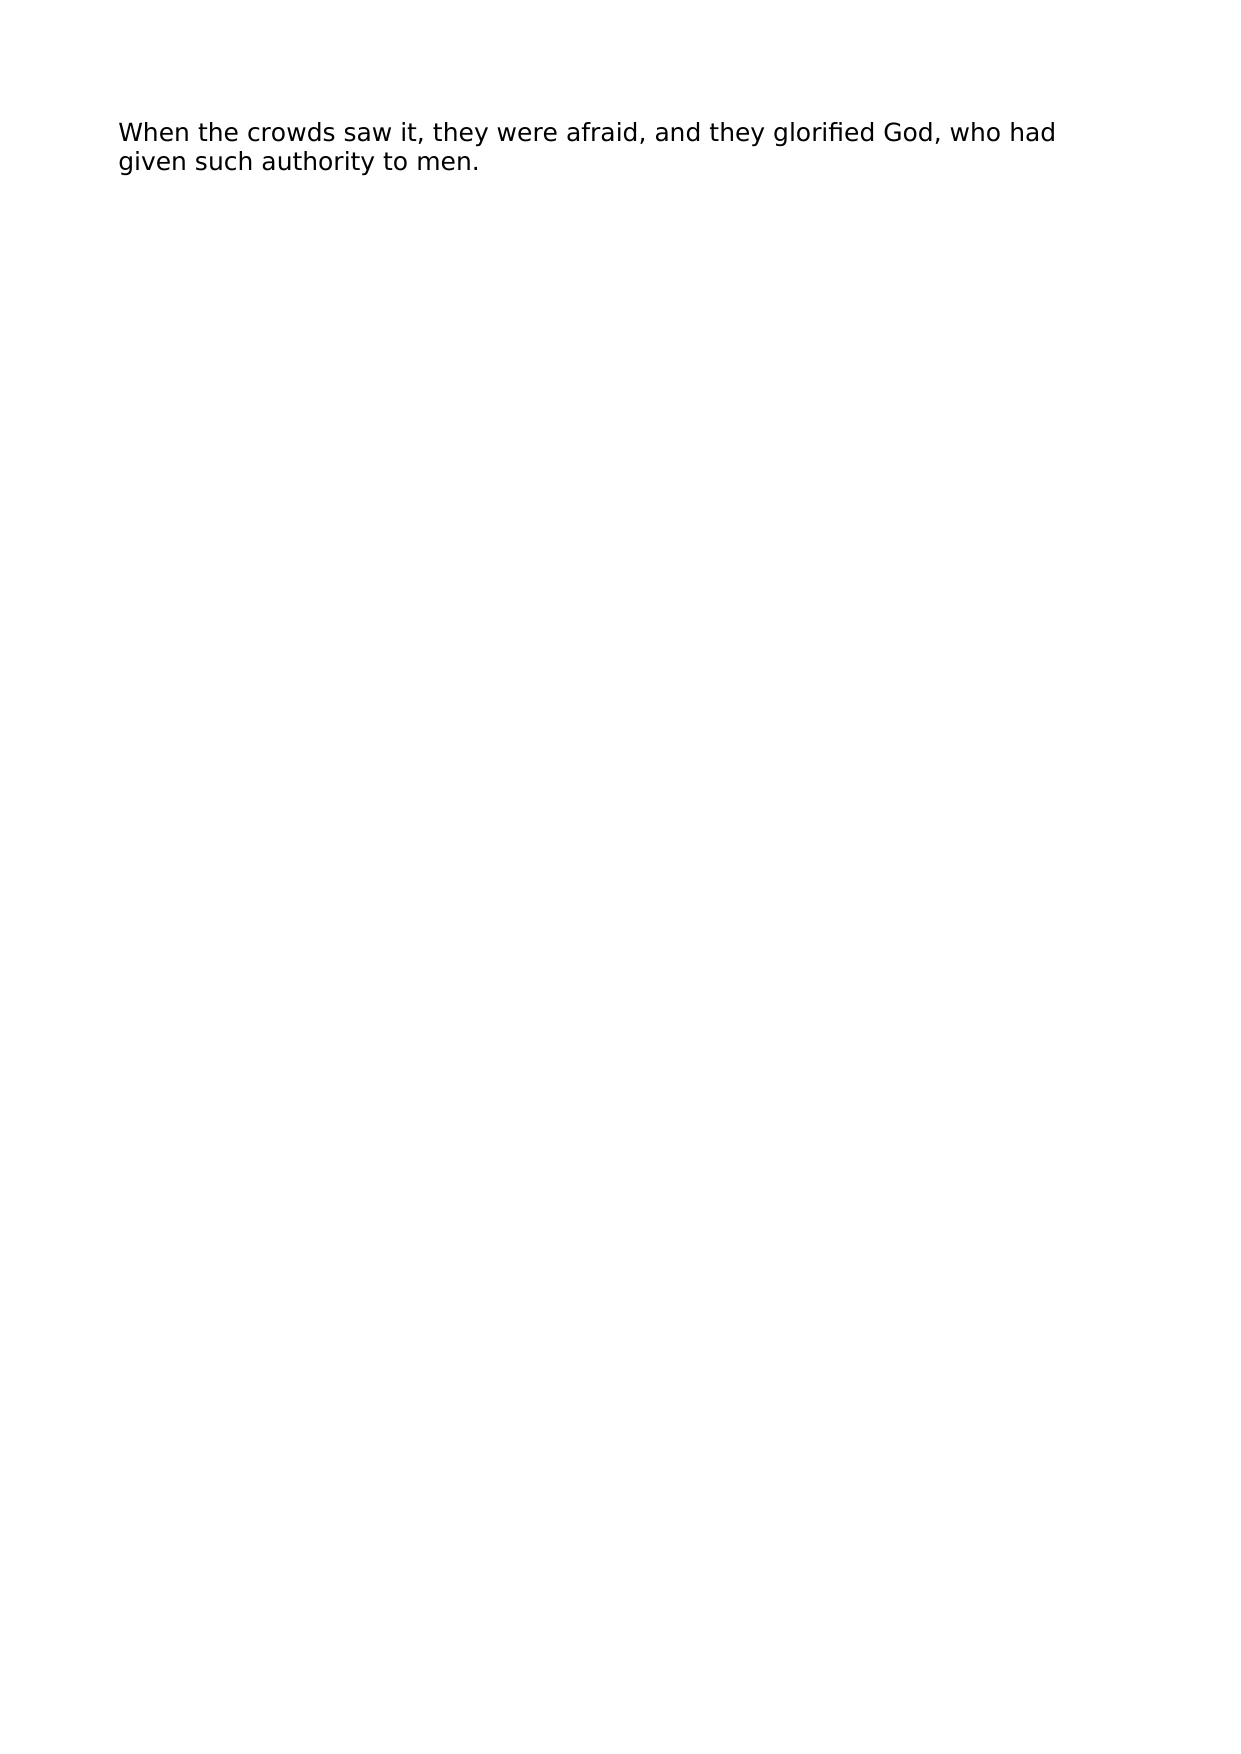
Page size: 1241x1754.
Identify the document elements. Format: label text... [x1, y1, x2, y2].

text When the crowds saw it, they were afraid, and they glorified God, who had given such authority to men. [118, 118, 1122, 176]
